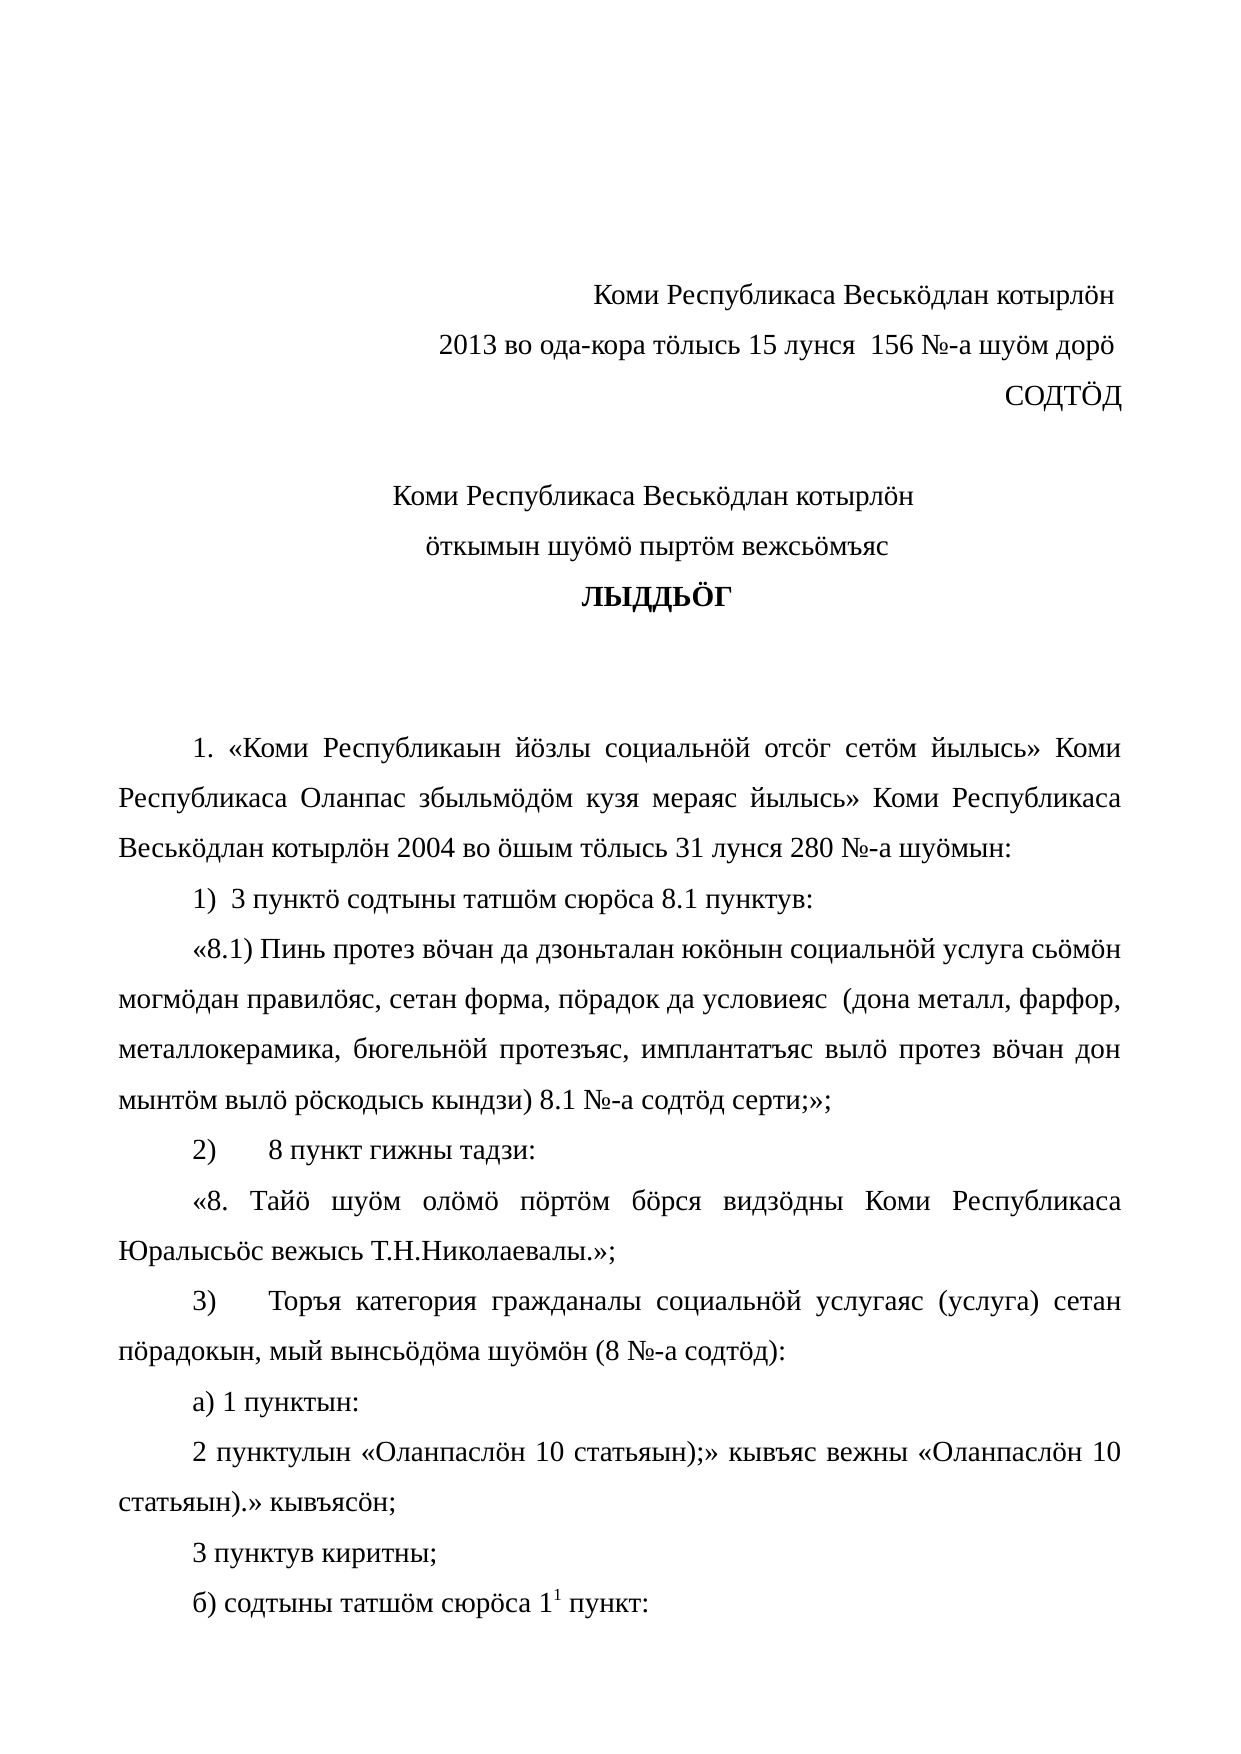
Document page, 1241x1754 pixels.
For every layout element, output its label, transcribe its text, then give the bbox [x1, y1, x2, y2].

text 1) 3 пунктӧ содтыны татшӧм сюрӧса 8.1 пунктув: [118, 881, 1122, 914]
text СОДТӦД [118, 378, 1122, 411]
text а) 1 пунктын: [118, 1384, 1122, 1417]
text ЛЫДДЬӦГ [118, 579, 1122, 612]
list 8 пункт гижны тадзи: [118, 1132, 1122, 1166]
text «8.1) Пинь протез вӧчан да дзоньталан юкӧнын социальнӧй услуга сьӧмӧн могмӧдан правилӧяс, сетан форма, пӧрадок да условиеяс (дона металл, фарфор, металлокерамика, бюгельнӧй протезъяс, имплантатъяс вылӧ протез вӧчан дон мынтӧм вылӧ рӧскодысь кындзи) 8.1 №-а содтӧд серти;»; [118, 931, 1122, 1116]
list Торъя категория гражданалы социальнӧй услугаяс (услуга) сетан пӧрадокын, мый вынсьӧдӧма шуӧмӧн (8 №-а содтӧд): [118, 1283, 1122, 1367]
text Коми Республикаса Веськӧдлан котырлӧн [118, 478, 1122, 512]
text Коми Республикаса Веськӧдлан котырлӧн [118, 277, 1122, 311]
text 3 пунктув киритны; [118, 1535, 1122, 1568]
text б) содтыны татшӧм сюрӧса 11 пункт: [118, 1585, 1122, 1619]
text 1. «Коми Республикаын йӧзлы социальнӧй отсӧг сетӧм йылысь» Коми Республикаса Оланпас збыльмӧдӧм кузя мераяс йылысь» Коми Республикаса Веськӧдлан котырлӧн 2004 во ӧшым тӧлысь 31 лунся 280 №-а шуӧмын: [118, 730, 1122, 864]
text ӧткымын шуӧмӧ пыртӧм вежсьӧмъяс [118, 528, 1122, 562]
text 2013 во ода-кора тӧлысь 15 лунся 156 №-а шуӧм дорӧ [118, 327, 1122, 361]
text 2 пунктулын «Оланпаслӧн 10 статьяын);» кывъяс вежны «Оланпаслӧн 10 статьяын).» кывъясӧн; [118, 1434, 1122, 1518]
text «8. Тайӧ шуӧм олӧмӧ пӧртӧм бӧрся видзӧдны Коми Республикаса Юралысьӧс вежысь Т.Н.Николаевалы.»; [118, 1183, 1122, 1266]
